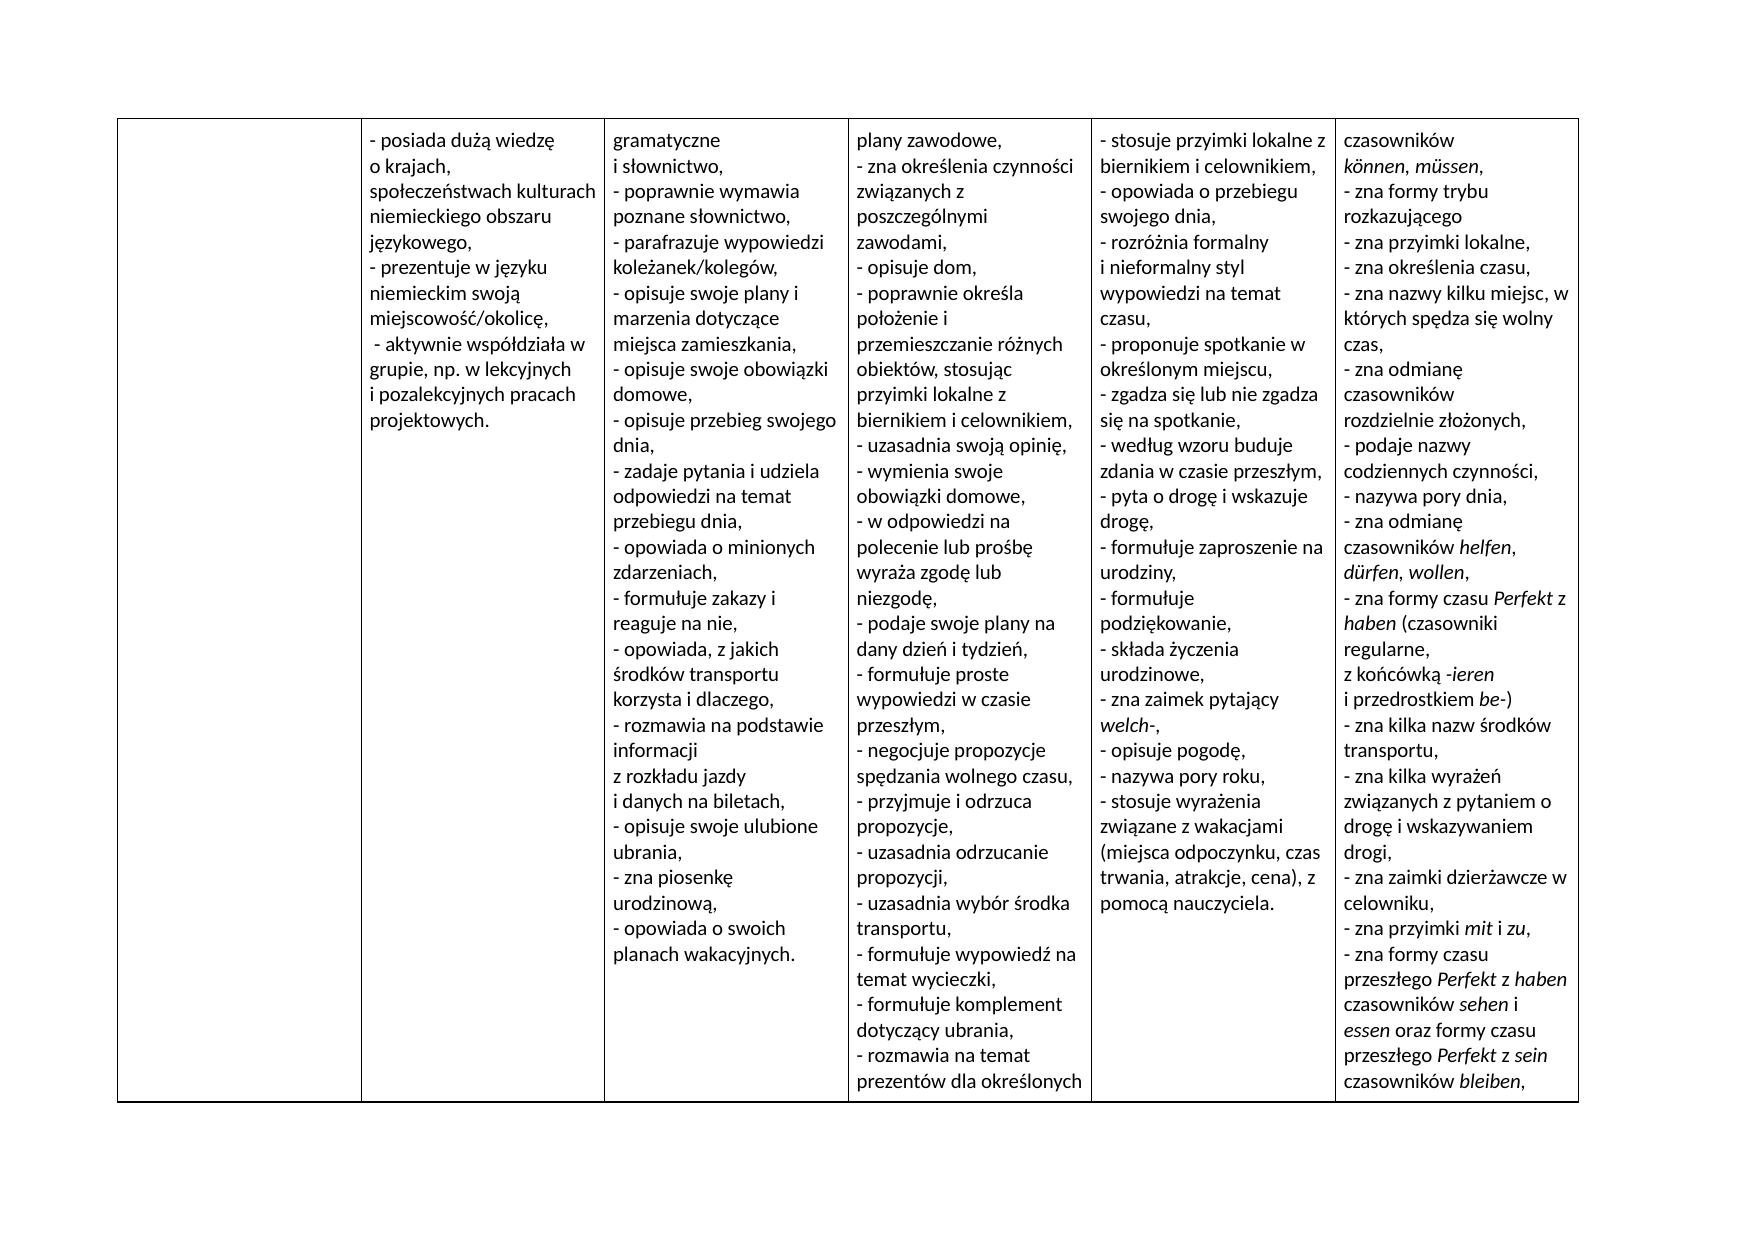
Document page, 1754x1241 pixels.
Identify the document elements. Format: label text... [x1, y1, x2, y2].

table_cell czasowników können, müssen, - zna formy trybu rozkazującego - zna przyimki lokalne, - zna określenia czasu, - zna nazwy kilku miejsc, w których spędza się wolny czas, - zna odmianę czasowników rozdzielnie złożonych, - podaje nazwy codziennych czynności, - nazywa pory dnia, - zna odmianę czasowników helfen, dürfen, wollen, - zna formy czasu Perfekt z haben (czasowniki regularne, z końcówką -ieren i przedrostkiem be-) - zna kilka nazw środków transportu, - zna kilka wyrażeń związanych z pytaniem o drogę i wskazywaniem drogi, - zna zaimki dzierżawcze w celowniku, - zna przyimki mit i zu, - zna formy czasu przeszłego Perfekt z haben czasowników sehen i essen oraz formy czasu przeszłego Perfekt z sein czasowników bleiben, [1336, 119, 1578, 1101]
table_cell plany zawodowe, - zna określenia czynności związanych z poszczególnymi zawodami, - opisuje dom, - poprawnie określa położenie i przemieszczanie różnych obiektów, stosując przyimki lokalne z biernikiem i celownikiem, - uzasadnia swoją opinię, - wymienia swoje obowiązki domowe, - w odpowiedzi na polecenie lub prośbę wyraża zgodę lub niezgodę, - podaje swoje plany na dany dzień i tydzień, - formułuje proste wypowiedzi w czasie przeszłym, - negocjuje propozycje spędzania wolnego czasu, - przyjmuje i odrzuca propozycje, - uzasadnia odrzucanie propozycji, - uzasadnia wybór środka transportu, - formułuje wypowiedź na temat wycieczki, - formułuje komplement dotyczący ubrania, - rozmawia na temat prezentów dla określonych [849, 119, 1091, 1101]
table_cell - stosuje przyimki lokalne z biernikiem i celownikiem, - opowiada o przebiegu swojego dnia, - rozróżnia formalny i nieformalny styl wypowiedzi na temat czasu, - proponuje spotkanie w określonym miejscu, - zgadza się lub nie zgadza się na spotkanie, - według wzoru buduje zdania w czasie przeszłym, - pyta o drogę i wskazuje drogę, - formułuje zaproszenie na urodziny, - formułuje podziękowanie, - składa życzenia urodzinowe, - zna zaimek pytający welch-, - opisuje pogodę, - nazywa pory roku, - stosuje wyrażenia związane z wakacjami (miejsca odpoczynku, czas trwania, atrakcje, cena), z pomocą nauczyciela. [1092, 119, 1335, 1101]
table_cell gramatyczne i słownictwo, - poprawnie wymawia poznane słownictwo, - parafrazuje wypowiedzi koleżanek/kolegów, - opisuje swoje plany i marzenia dotyczące miejsca zamieszkania, - opisuje swoje obowiązki domowe, - opisuje przebieg swojego dnia, - zadaje pytania i udziela odpowiedzi na temat przebiegu dnia, - opowiada o minionych zdarzeniach, - formułuje zakazy i reaguje na nie, - opowiada, z jakich środków transportu korzysta i dlaczego, - rozmawia na podstawie informacji z rozkładu jazdy i danych na biletach, - opisuje swoje ulubione ubrania, - zna piosenkę urodzinową, - opowiada o swoich planach wakacyjnych. [605, 119, 848, 1101]
table_cell [118, 119, 361, 1101]
table_cell - posiada dużą wiedzę o krajach, społeczeństwach kulturach niemieckiego obszaru językowego, - prezentuje w języku niemieckim swoją miejscowość/okolicę, - aktywnie współdziała w grupie, np. w lekcyjnych i pozalekcyjnych pracach projektowych. [362, 119, 604, 1101]
